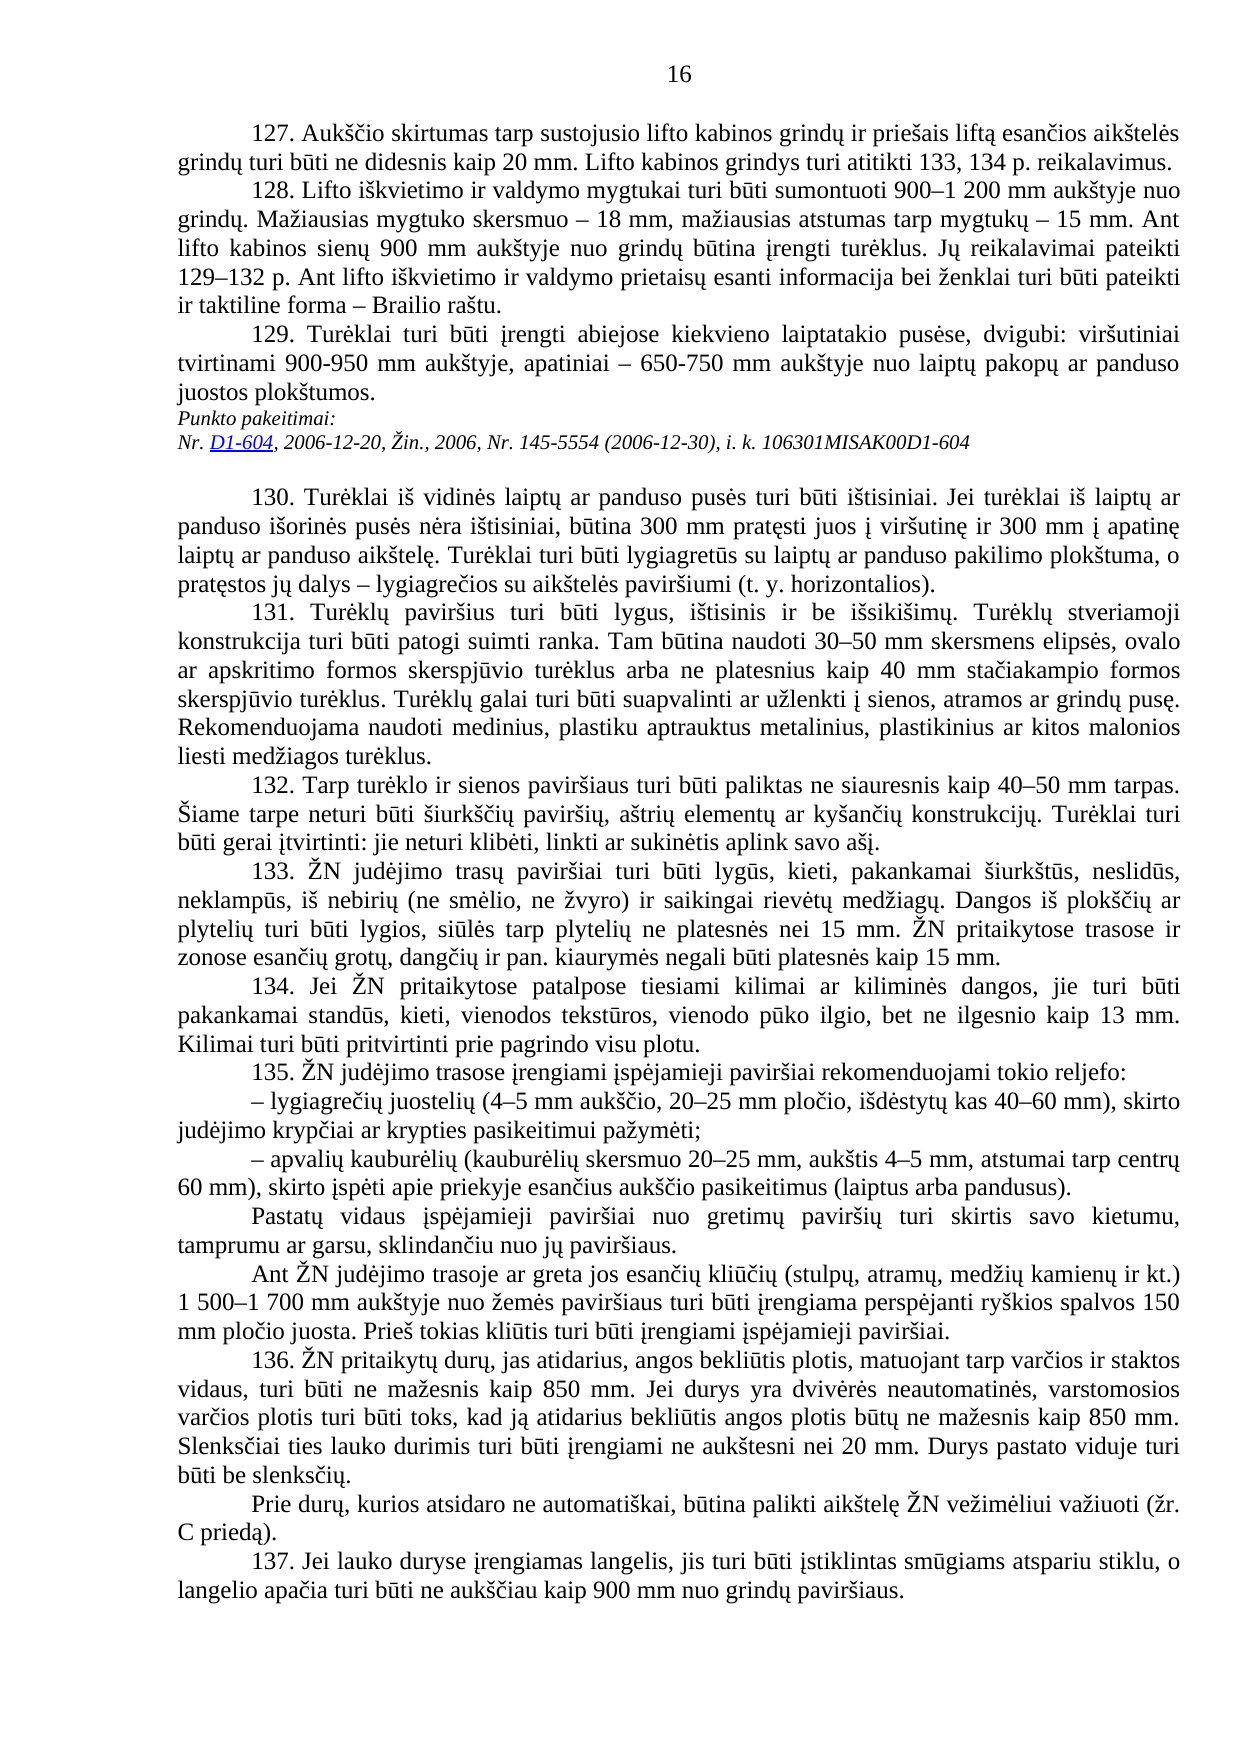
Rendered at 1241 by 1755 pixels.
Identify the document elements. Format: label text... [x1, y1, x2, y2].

text 127. Aukščio skirtumas tarp sustojusio lifto kabinos grindų ir priešais liftą esančios aikštelės grindų turi būti ne didesnis kaip 20 mm. Lifto kabinos grindys turi atitikti 133, 134 p. reikalavimus. [177, 118, 1181, 176]
text 129. Turėklai turi būti įrengti abiejose kiekvieno laiptatakio pusėse, dvigubi: viršutiniai tvirtinami 900-950 mm aukštyje, apatiniai – 650-750 mm aukštyje nuo laiptų pakopų ar panduso juostos plokštumos. [177, 319, 1181, 406]
text 134. Jei ŽN pritaikytose patalpose tiesiami kilimai ar kiliminės dangos, jie turi būti pakankamai standūs, kieti, vienodos tekstūros, vienodo pūko ilgio, bet ne ilgesnio kaip 13 mm. Kilimai turi būti pritvirtinti prie pagrindo visu plotu. [177, 971, 1181, 1057]
text Prie durų, kurios atsidaro ne automatiškai, būtina palikti aikštelę ŽN vežimėliui važiuoti (žr. C priedą). [177, 1489, 1181, 1546]
text 135. ŽN judėjimo trasose įrengiami įspėjamieji paviršiai rekomenduojami tokio reljefo: [177, 1057, 1181, 1086]
text 128. Lifto iškvietimo ir valdymo mygtukai turi būti sumontuoti 900–1 200 mm aukštyje nuo grindų. Mažiausias mygtuko skersmuo – 18 mm, mažiausias atstumas tarp mygtukų – 15 mm. Ant lifto kabinos sienų 900 mm aukštyje nuo grindų būtina įrengti turėklus. Jų reikalavimai pateikti 129–132 p. Ant lifto iškvietimo ir valdymo prietaisų esanti informacija bei ženklai turi būti pateikti ir taktiline forma – Brailio raštu. [177, 176, 1181, 319]
text 137. Jei lauko duryse įrengiamas langelis, jis turi būti įstiklintas smūgiams atspariu stiklu, o langelio apačia turi būti ne aukščiau kaip 900 mm nuo grindų paviršiaus. [177, 1546, 1181, 1604]
text Punkto pakeitimai: [177, 406, 1181, 430]
text 136. ŽN pritaikytų durų, jas atidarius, angos bekliūtis plotis, matuojant tarp varčios ir staktos vidaus, turi būti ne mažesnis kaip 850 mm. Jei durys yra dvivėrės neautomatinės, varstomosios varčios plotis turi būti toks, kad ją atidarius bekliūtis angos plotis būtų ne mažesnis kaip 850 mm. Slenksčiai ties lauko durimis turi būti įrengiami ne aukštesni nei 20 mm. Durys pastato viduje turi būti be slenksčių. [177, 1345, 1181, 1489]
text 130. Turėklai iš vidinės laiptų ar panduso pusės turi būti ištisiniai. Jei turėklai iš laiptų ar panduso išorinės pusės nėra ištisiniai, būtina 300 mm pratęsti juos į viršutinę ir 300 mm į apatinę laiptų ar panduso aikštelę. Turėklai turi būti lygiagretūs su laiptų ar panduso pakilimo plokštuma, o pratęstos jų dalys – lygiagrečios su aikštelės paviršiumi (t. y. horizontalios). [177, 482, 1181, 597]
text Pastatų vidaus įspėjamieji paviršiai nuo gretimų paviršių turi skirtis savo kietumu, tamprumu ar garsu, sklindančiu nuo jų paviršiaus. [177, 1201, 1181, 1259]
text 131. Turėklų paviršius turi būti lygus, ištisinis ir be išsikišimų. Turėklų stveriamoji konstrukcija turi būti patogi suimti ranka. Tam būtina naudoti 30–50 mm skersmens elipsės, ovalo ar apskritimo formos skerspjūvio turėklus arba ne platesnius kaip 40 mm stačiakampio formos skerspjūvio turėklus. Turėklų galai turi būti suapvalinti ar užlenkti į sienos, atramos ar grindų pusę. Rekomenduojama naudoti medinius, plastiku aptrauktus metalinius, plastikinius ar kitos malonios liesti medžiagos turėklus. [177, 597, 1181, 770]
text Ant ŽN judėjimo trasoje ar greta jos esančių kliūčių (stulpų, atramų, medžių kamienų ir kt.) 1 500–1 700 mm aukštyje nuo žemės paviršiaus turi būti įrengiama perspėjanti ryškios spalvos 150 mm pločio juosta. Prieš tokias kliūtis turi būti įrengiami įspėjamieji paviršiai. [177, 1259, 1181, 1345]
text Nr. D1-604, 2006-12-20, Žin., 2006, Nr. 145-5554 (2006-12-30), i. k. 106301MISAK00D1-604 [177, 430, 1181, 454]
text 132. Tarp turėklo ir sienos paviršiaus turi būti paliktas ne siauresnis kaip 40–50 mm tarpas. Šiame tarpe neturi būti šiurkščių paviršių, aštrių elementų ar kyšančių konstrukcijų. Turėklai turi būti gerai įtvirtinti: jie neturi klibėti, linkti ar sukinėtis aplink savo ašį. [177, 770, 1181, 856]
text 133. ŽN judėjimo trasų paviršiai turi būti lygūs, kieti, pakankamai šiurkštūs, neslidūs, neklampūs, iš nebirių (ne smėlio, ne žvyro) ir saikingai rievėtų medžiagų. Dangos iš plokščių ar plytelių turi būti lygios, siūlės tarp plytelių ne platesnės nei 15 mm. ŽN pritaikytose trasose ir zonose esančių grotų, dangčių ir pan. kiaurymės negali būti platesnės kaip 15 mm. [177, 856, 1181, 971]
text – apvalių kauburėlių (kauburėlių skersmuo 20–25 mm, aukštis 4–5 mm, atstumai tarp centrų 60 mm), skirto įspėti apie priekyje esančius aukščio pasikeitimus (laiptus arba pandusus). [177, 1144, 1181, 1201]
text – lygiagrečių juostelių (4–5 mm aukščio, 20–25 mm pločio, išdėstytų kas 40–60 mm), skirto judėjimo krypčiai ar krypties pasikeitimui pažymėti; [177, 1086, 1181, 1144]
